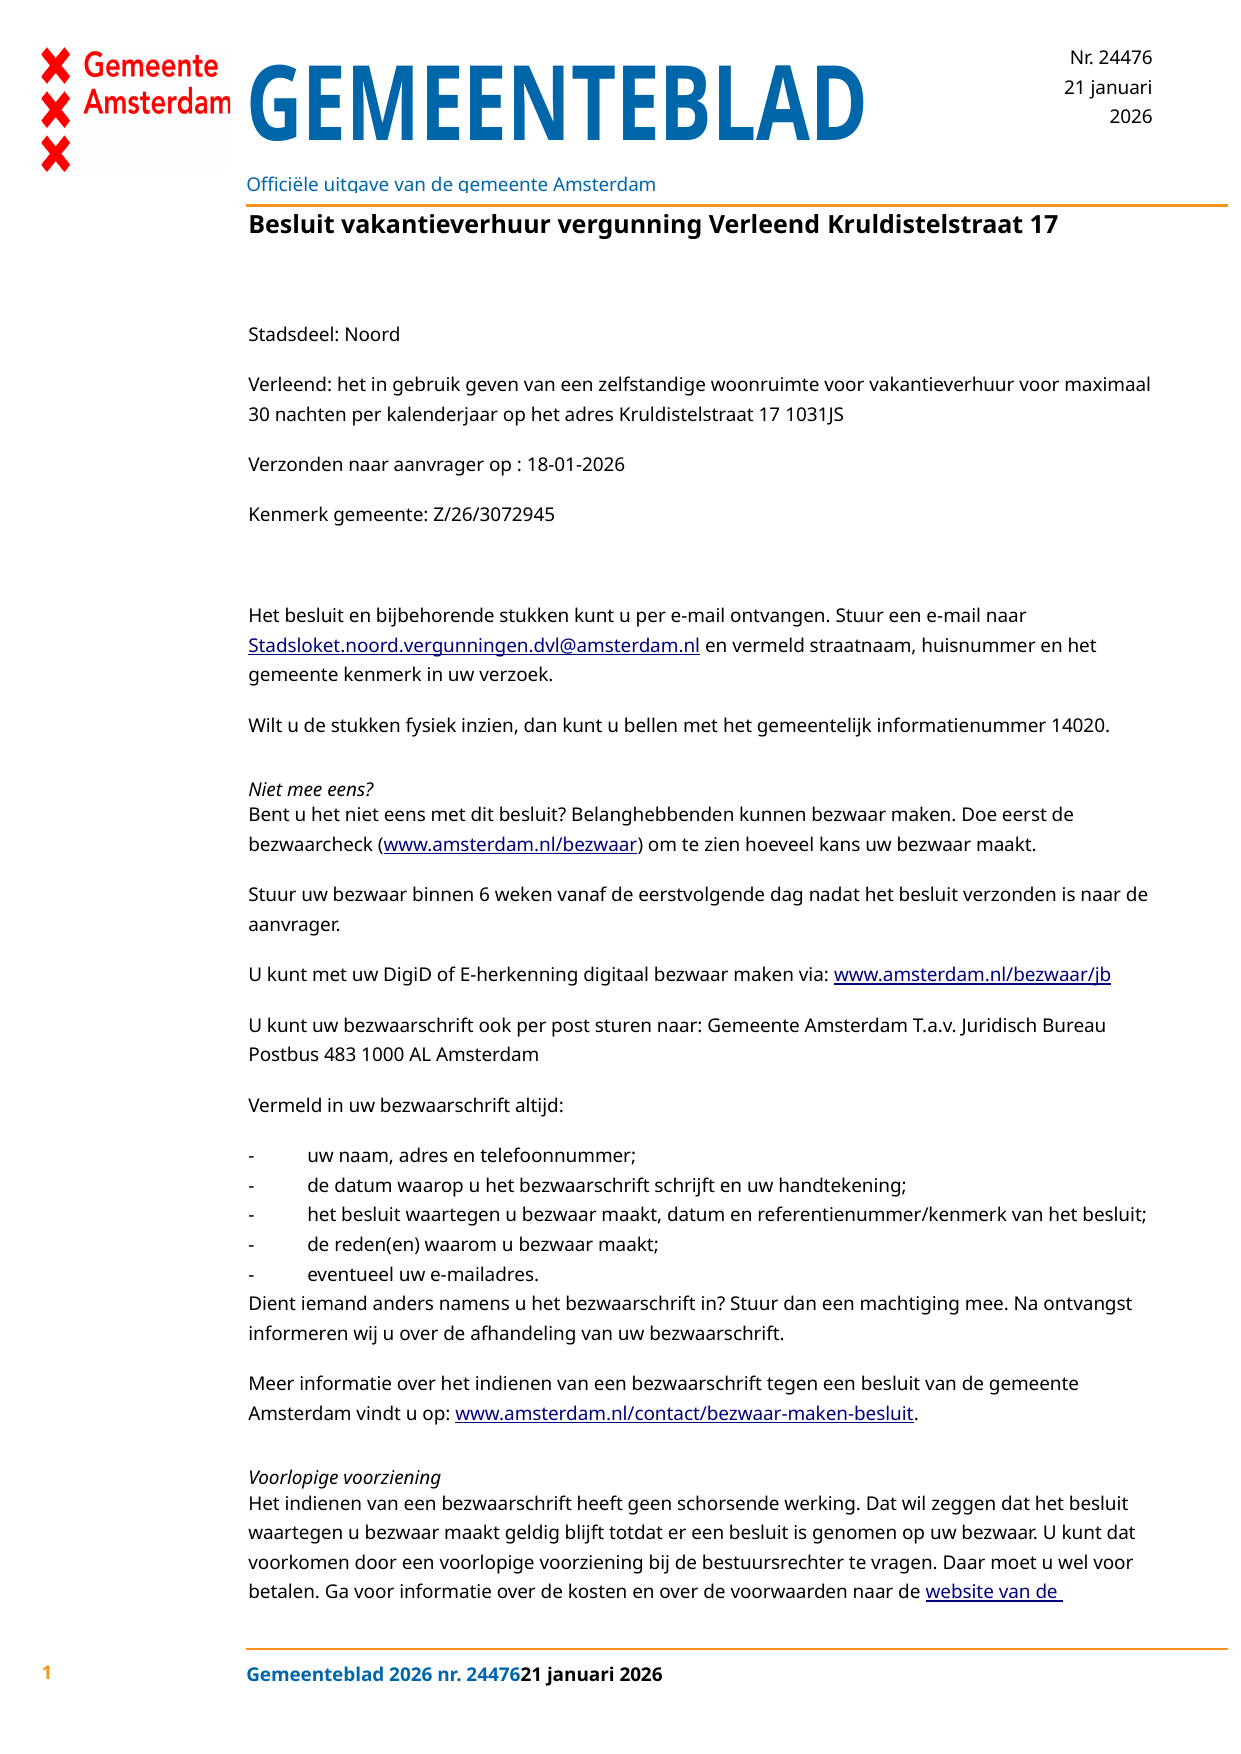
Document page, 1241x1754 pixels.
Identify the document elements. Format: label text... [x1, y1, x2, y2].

text Wilt u de stukken fysiek inzien, dan kunt u bellen met het gemeentelijk informatienummer 14020. [248, 712, 1152, 738]
text Verleend: het in gebruik geven van een zelfstandige woonruimte voor vakantieverhuur voor maximaal 30 nachten per kalenderjaar op het adres Kruldistelstraat 17 1031JS [248, 371, 1152, 426]
text Meer informatie over het indienen van een bezwaarschrift tegen een besluit van de gemeente Amsterdam vindt u op: www.amsterdam.nl/contact/bezwaar-maken-besluit. [248, 1370, 1152, 1426]
list het besluit waartegen u bezwaar maakt, datum en referentienummer/kenmerk van het besluit; [248, 1202, 1152, 1227]
text Bent u het niet eens met dit besluit? Belanghebbenden kunnen bezwaar maken. Doe eerst de bezwaarcheck (www.amsterdam.nl/bezwaar) om te zien hoeveel kans uw bezwaar maakt. [248, 802, 1152, 857]
text U kunt uw bezwaarschrift ook per post sturen naar: Gemeente Amsterdam T.a.v. Juridisch Bureau Postbus 483 1000 AL Amsterdam [248, 1012, 1152, 1067]
text Voorlopige voorziening [248, 1464, 1152, 1490]
picture [41, 47, 231, 172]
list eventueel uw e-mailadres. [248, 1261, 1152, 1287]
list de datum waarop u het bezwaarschrift schrijft en uw handtekening; [248, 1172, 1152, 1198]
list de reden(en) waarom u bezwaar maakt; [248, 1231, 1152, 1257]
list uw naam, adres en telefoonnummer; [248, 1142, 1152, 1168]
text Besluit vakantieverhuur vergunning Verleend Kruldistelstraat 17 [248, 207, 1152, 241]
text Vermeld in uw bezwaarschrift altijd: [248, 1092, 1152, 1118]
text U kunt met uw DigiD of E-herkenning digitaal bezwaar maken via: www.amsterdam.nl/bezwaar/jb [248, 962, 1152, 987]
text Het besluit en bijbehorende stukken kunt u per e-mail ontvangen. Stuur een e-mail naar Stadsloket.noord.vergunningen.dvl@amsterdam.nl en vermeld straatnaam, huisnummer en het gemeente kenmerk in uw verzoek. [248, 602, 1152, 687]
text Stuur uw bezwaar binnen 6 weken vanaf de eerstvolgende dag nadat het besluit verzonden is naar de aanvrager. [248, 882, 1152, 937]
text Verzonden naar aanvrager op : 18-01-2026 [248, 451, 1152, 477]
text Dient iemand anders namens u het bezwaarschrift in? Stuur dan een machtiging mee. Na ontvangst informeren wij u over de afhandeling van uw bezwaarschrift. [248, 1290, 1152, 1346]
text Stadsdeel: Noord [248, 321, 1152, 346]
text Niet mee eens? [248, 776, 1152, 802]
text Kenmerk gemeente: Z/26/3072945 [248, 502, 1152, 527]
text Het indienen van een bezwaarschrift heeft geen schorsende werking. Dat wil zeggen dat het besluit waartegen u bezwaar maakt geldig blijft totdat er een besluit is genomen op uw bezwaar. U kunt dat voorkomen door een voorlopige voorziening bij de bestuursrechter te vragen. Daar moet u wel voor betalen. Ga voor informatie over de kosten en over de voorwaarden naar de website van de [248, 1490, 1152, 1604]
